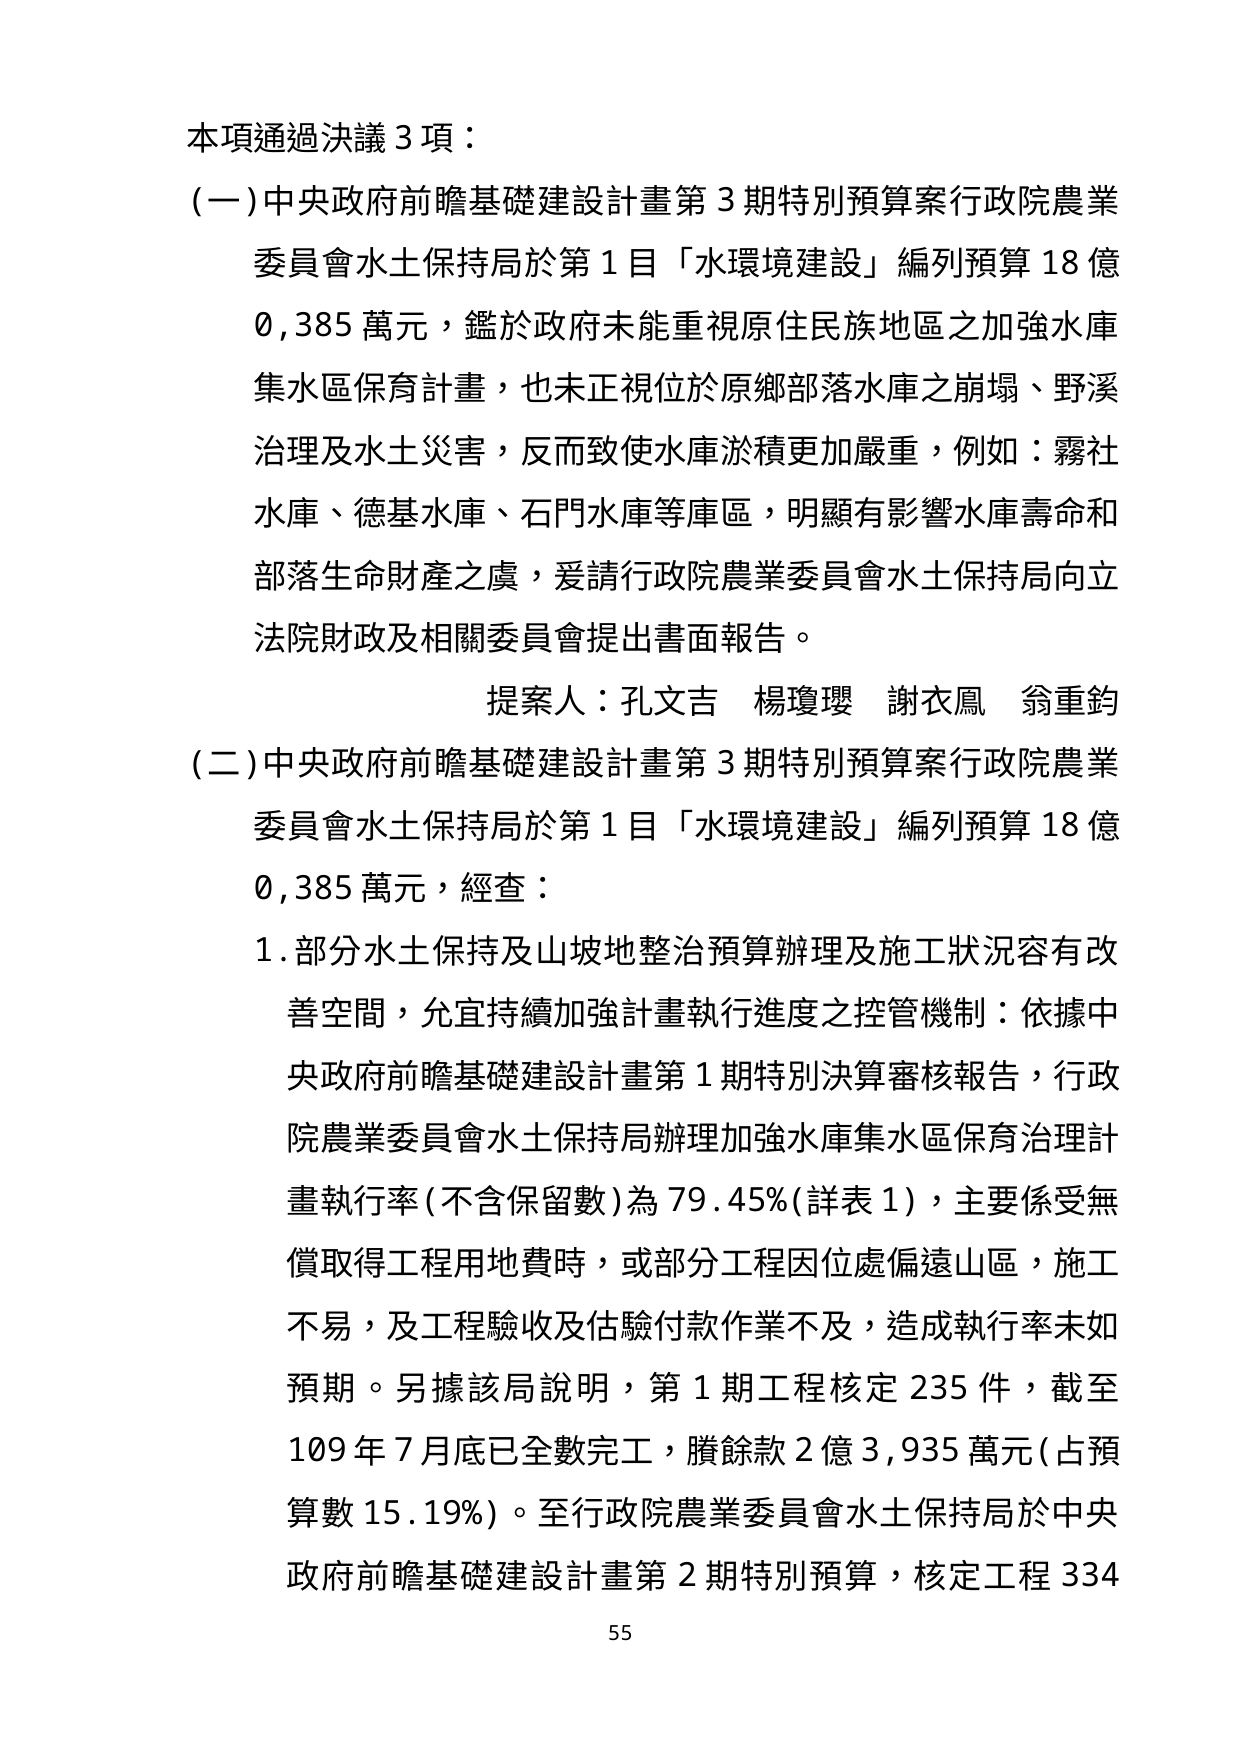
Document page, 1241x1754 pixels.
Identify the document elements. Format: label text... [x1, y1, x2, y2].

text (二)中央政府前瞻基礎建設計畫第3期特別預算案行政院農業委員會水土保持局於第1目「水環境建設」編列預算18億0,385萬元，經查： [187, 719, 1120, 907]
text (一)中央政府前瞻基礎建設計畫第3期特別預算案行政院農業委員會水土保持局於第1目「水環境建設」編列預算18億0,385萬元，鑑於政府未能重視原住民族地區之加強水庫集水區保育計畫，也未正視位於原鄉部落水庫之崩塌、野溪治理及水土災害，反而致使水庫淤積更加嚴重，例如：霧社水庫、德基水庫、石門水庫等庫區，明顯有影響水庫壽命和部落生命財產之虞，爰請行政院農業委員會水土保持局向立法院財政及相關委員會提出書面報告。 [187, 157, 1120, 657]
text 本項通過決議3項： [187, 94, 1120, 157]
text 1.部分水土保持及山坡地整治預算辦理及施工狀況容有改善空間，允宜持續加強計畫執行進度之控管機制：依據中央政府前瞻基礎建設計畫第1期特別決算審核報告，行政院農業委員會水土保持局辦理加強水庫集水區保育治理計畫執行率(不含保留數)為79.45%(詳表1)，主要係受無償取得工程用地費時，或部分工程因位處偏遠山區，施工不易，及工程驗收及估驗付款作業不及，造成執行率未如預期。另據該局說明，第1期工程核定235件，截至109年7月底已全數完工，賸餘款2億3,935萬元(占預算數15.19%)。至行政院農業委員會水土保持局於中央政府前瞻基礎建設計畫第2期特別預算，核定工程334件，已全數發包，截至109年7月底實現數及應付數占分配預算數比率為78.78%(實現數及應付數占預算數比率為52.10%)，其因部分工程雖已執行，惟廠商尚未辦理估驗或尚待估驗後付款等行政作業程序，致執行率較低，另第2期部分水庫集水區工程執行進度較低(詳表2)，如白河水庫僅46%、霧社水庫62%及鳶山堰64%，允宜持續積極監督工程辦理情形，以確保各項水土保持及治山防洪工作如期完成。 [253, 907, 1120, 1594]
text 提案人：孔文吉 楊瓊瓔 謝衣鳯 翁重鈞 [320, 657, 1120, 719]
